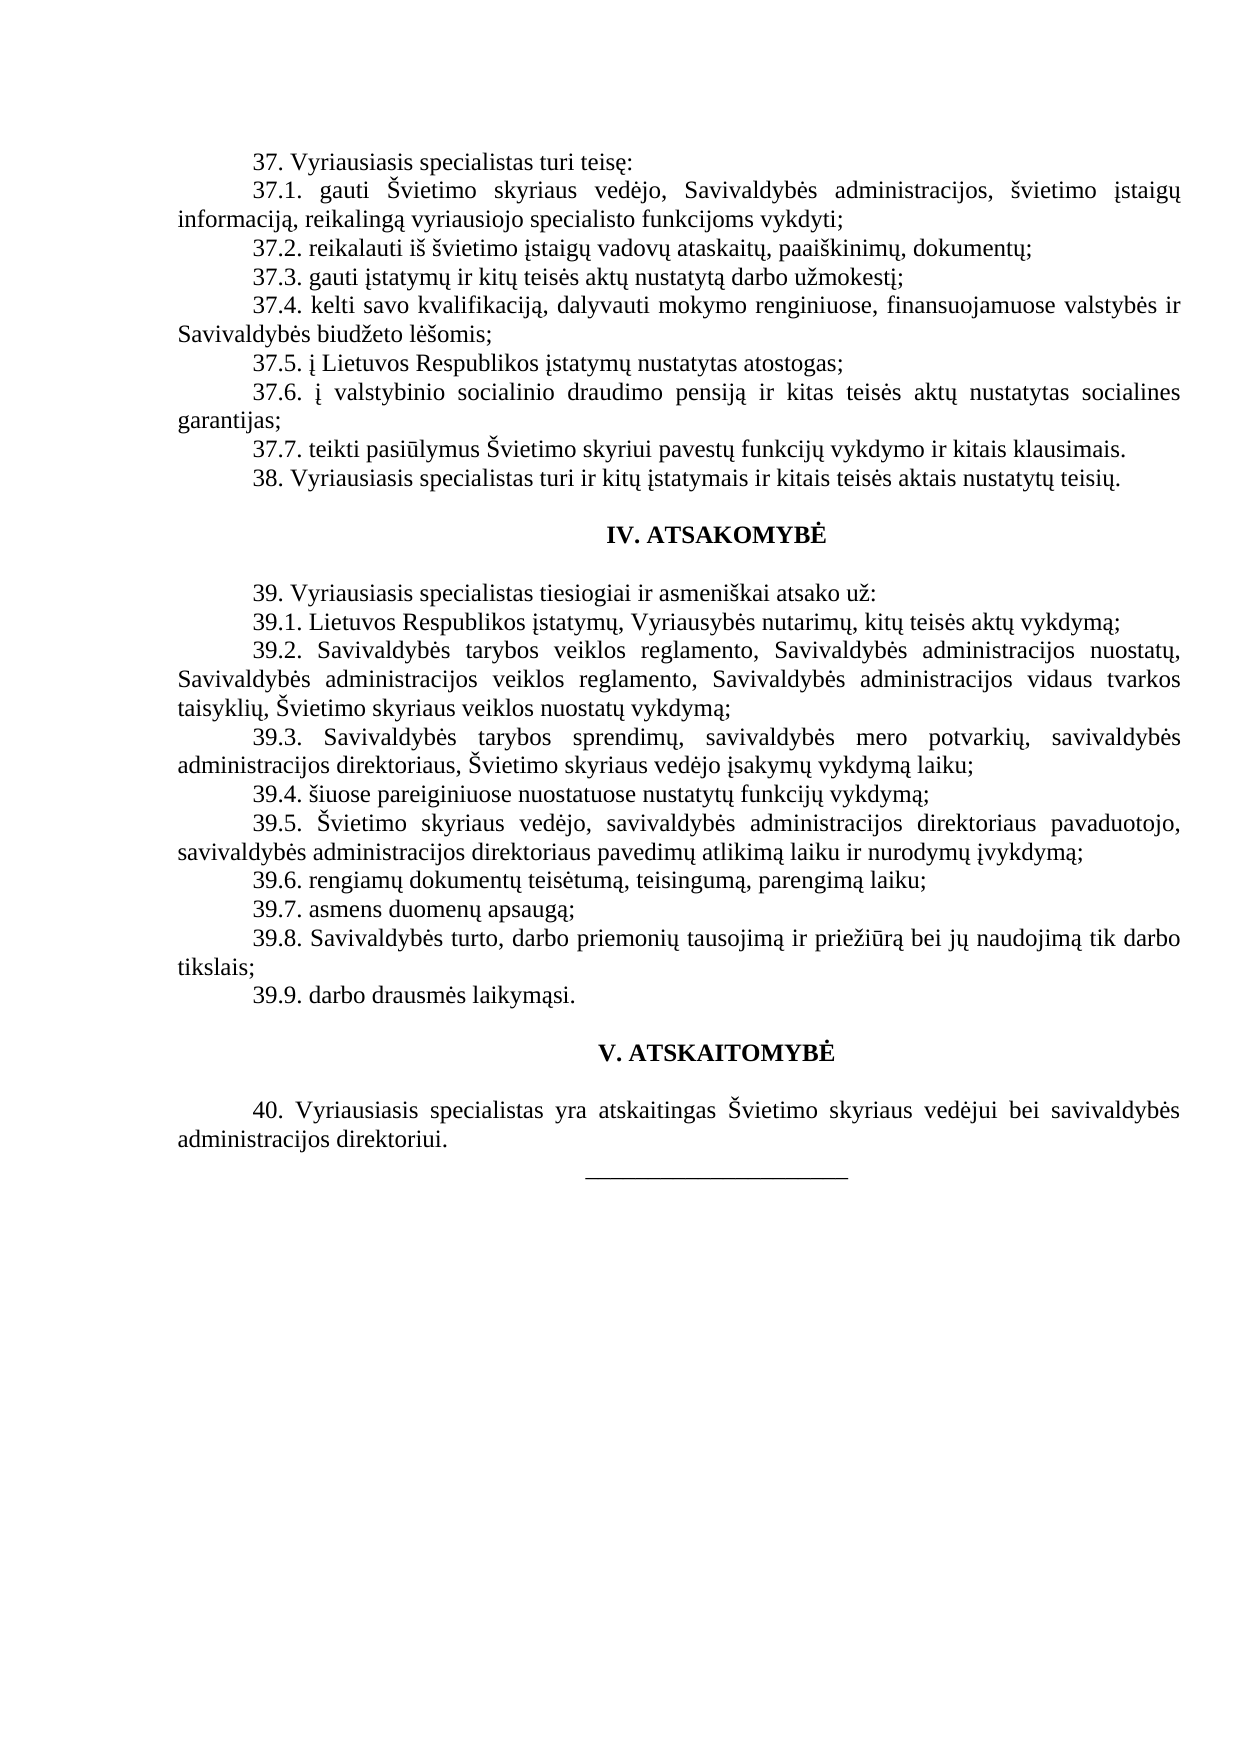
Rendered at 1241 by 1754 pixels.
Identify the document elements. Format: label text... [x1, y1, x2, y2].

text 39.8. Savivaldybės turto, darbo priemonių tausojimą ir priežiūrą bei jų naudojimą tik darbo tikslais; [177, 923, 1181, 981]
text 39.6. rengiamų dokumentų teisėtumą, teisingumą, parengimą laiku; [177, 866, 1181, 894]
text 39.5. Švietimo skyriaus vedėjo, savivaldybės administracijos direktoriaus pavaduotojo, savivaldybės administracijos direktoriaus pavedimų atlikimą laiku ir nurodymų įvykdymą; [177, 808, 1181, 866]
text V. ATSKAITOMYBĖ [177, 1038, 1181, 1067]
text 39.3. Savivaldybės tarybos sprendimų, savivaldybės mero potvarkių, savivaldybės administracijos direktoriaus, Švietimo skyriaus vedėjo įsakymų vykdymą laiku; [177, 722, 1181, 779]
text 40. Vyriausiasis specialistas yra atskaitingas Švietimo skyriaus vedėjui bei savivaldybės administracijos direktoriui. [177, 1096, 1181, 1153]
text 39.7. asmens duomenų apsaugą; [177, 894, 1181, 923]
text 39.9. darbo drausmės laikymąsi. [177, 981, 1181, 1009]
text 37.1. gauti Švietimo skyriaus vedėjo, Savivaldybės administracijos, švietimo įstaigų informaciją, reikalingą vyriausiojo specialisto funkcijoms vykdyti; [177, 176, 1181, 233]
text IV. ATSAKOMYBĖ [177, 521, 1181, 549]
text 37.4. kelti savo kvalifikaciją, dalyvauti mokymo renginiuose, finansuojamuose valstybės ir Savivaldybės biudžeto lėšomis; [177, 291, 1181, 348]
text 39.2. Savivaldybės tarybos veiklos reglamento, Savivaldybės administracijos nuostatų, Savivaldybės administracijos veiklos reglamento, Savivaldybės administracijos vidaus tvarkos taisyklių, Švietimo skyriaus veiklos nuostatų vykdymą; [177, 636, 1181, 722]
text 39.1. Lietuvos Respublikos įstatymų, Vyriausybės nutarimų, kitų teisės aktų vykdymą; [177, 607, 1181, 636]
text 37.7. teikti pasiūlymus Švietimo skyriui pavestų funkcijų vykdymo ir kitais klausimais. [177, 434, 1181, 463]
text 37.2. reikalauti iš švietimo įstaigų vadovų ataskaitų, paaiškinimų, dokumentų; [177, 233, 1181, 262]
text 37.5. į Lietuvos Respublikos įstatymų nustatytas atostogas; [177, 348, 1181, 377]
text 37.6. į valstybinio socialinio draudimo pensiją ir kitas teisės aktų nustatytas socialines garantijas; [177, 377, 1181, 434]
text 37. Vyriausiasis specialistas turi teisę: [177, 147, 1181, 176]
text _____________________ [177, 1153, 1181, 1182]
text 38. Vyriausiasis specialistas turi ir kitų įstatymais ir kitais teisės aktais nustatytų teisių. [177, 463, 1181, 492]
text 39. Vyriausiasis specialistas tiesiogiai ir asmeniškai atsako už: [177, 578, 1181, 607]
text 37.3. gauti įstatymų ir kitų teisės aktų nustatytą darbo užmokestį; [177, 262, 1181, 291]
text 39.4. šiuose pareiginiuose nuostatuose nustatytų funkcijų vykdymą; [177, 779, 1181, 808]
